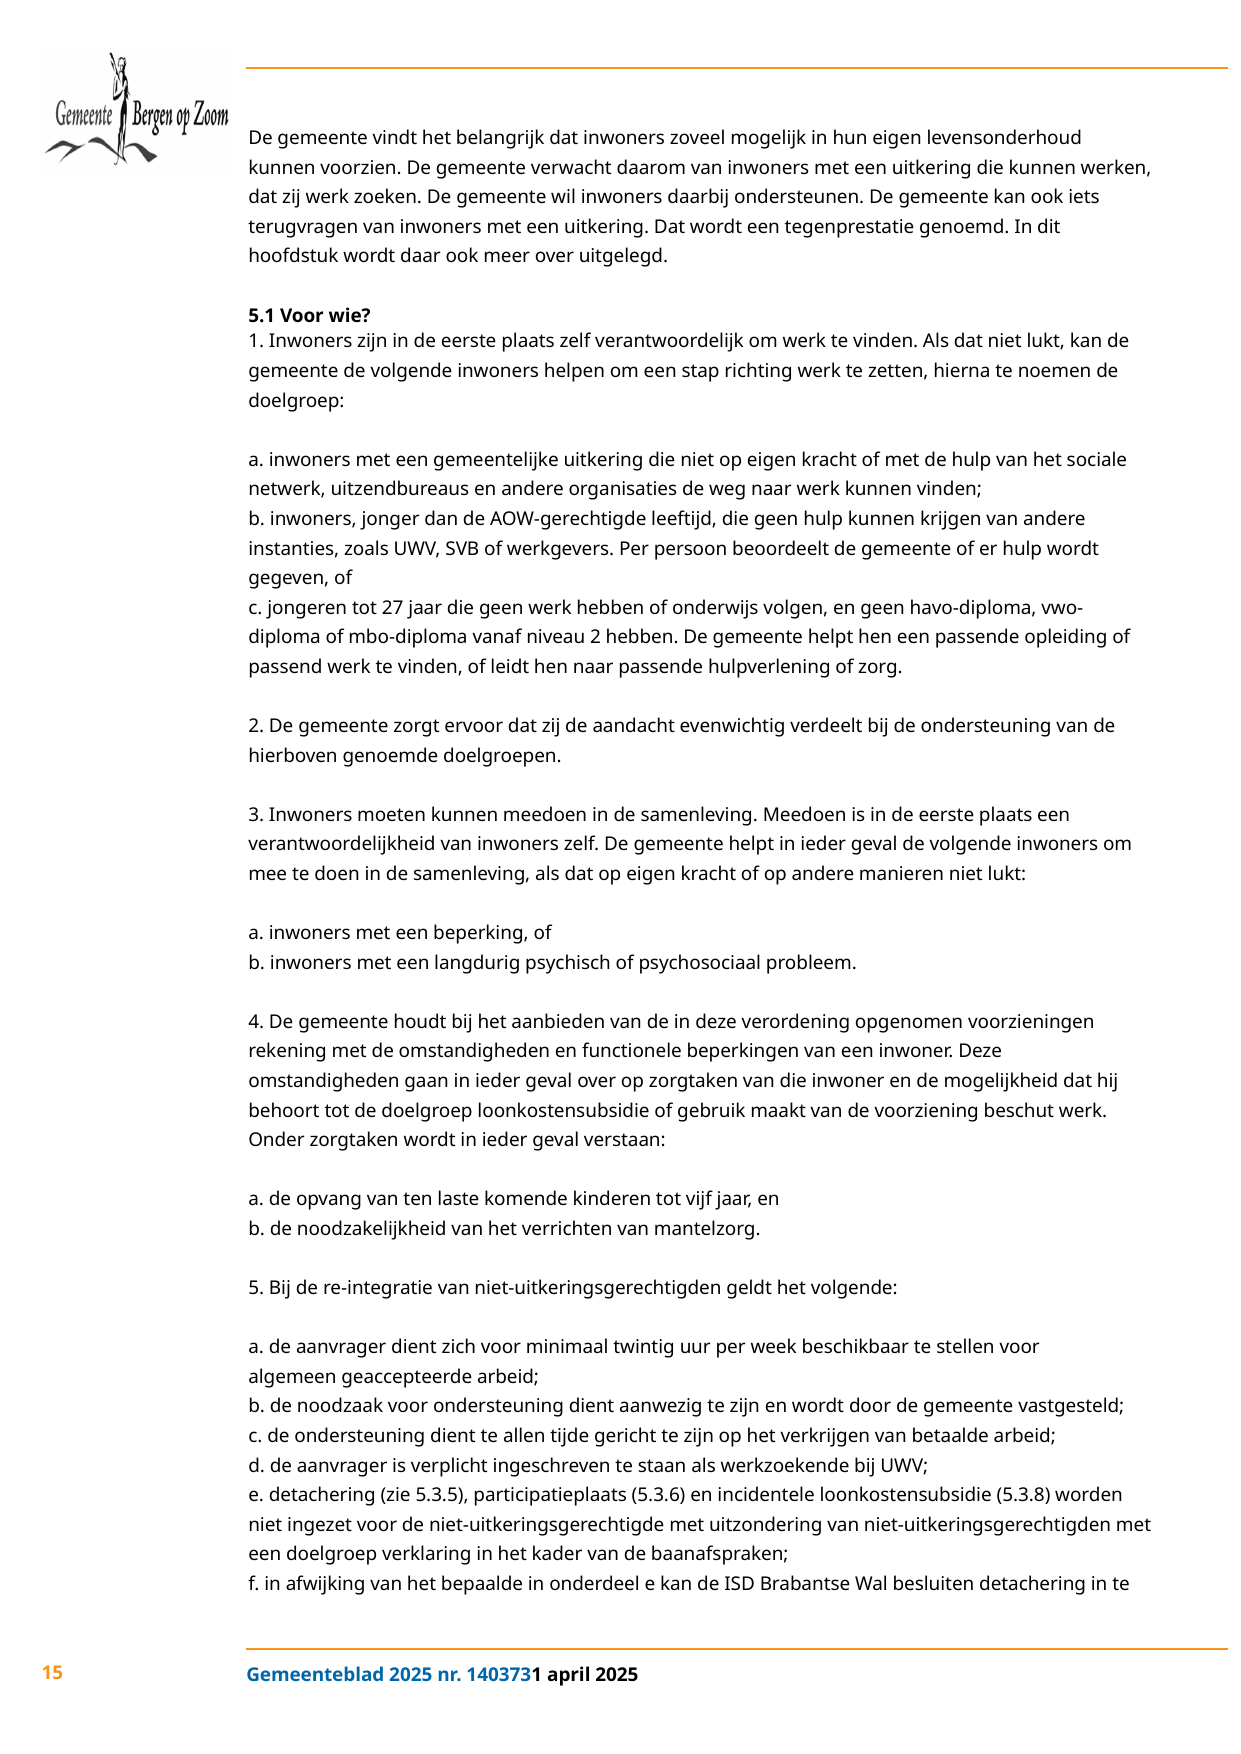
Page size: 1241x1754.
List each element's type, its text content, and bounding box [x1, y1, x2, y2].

text b. de noodzaak voor ondersteuning dient aanwezig te zijn en wordt door de gemeente vastgesteld; [248, 1393, 1152, 1418]
text b. de noodzakelijkheid van het verrichten van mantelzorg. [248, 1215, 1152, 1241]
text c. de ondersteuning dient te allen tijde gericht te zijn op het verkrijgen van betaalde arbeid; [248, 1422, 1152, 1448]
text a. inwoners met een gemeentelijke uitkering die niet op eigen kracht of met de hulp van het sociale netwerk, uitzendbureaus en andere organisaties de weg naar werk kunnen vinden; [248, 446, 1152, 501]
text 2. De gemeente zorgt ervoor dat zij de aandacht evenwichtig verdeelt bij de ondersteuning van de hierboven genoemde doelgroepen. [248, 712, 1152, 767]
text 1. Inwoners zijn in de eerste plaats zelf verantwoordelijk om werk te vinden. Als dat niet lukt, kan de gemeente de volgende inwoners helpen om een stap richting werk te zetten, hierna te noemen de doelgroep: [248, 328, 1152, 412]
text e. detachering (zie 5.3.5), participatieplaats (5.3.6) en incidentele loonkostensubsidie (5.3.8) worden niet ingezet voor de niet-uitkeringsgerechtigde met uitzondering van niet-uitkeringsgerechtigden met een doelgroep verklaring in het kader van de baanafspraken; [248, 1481, 1152, 1566]
text b. inwoners, jonger dan de AOW-gerechtigde leeftijd, die geen hulp kunnen krijgen van andere instanties, zoals UWV, SVB of werkgevers. Per persoon beoordeelt de gemeente of er hulp wordt gegeven, of [248, 505, 1152, 590]
text De gemeente vindt het belangrijk dat inwoners zoveel mogelijk in hun eigen levensonderhoud kunnen voorzien. De gemeente verwacht daarom van inwoners met een uitkering die kunnen werken, dat zij werk zoeken. De gemeente wil inwoners daarbij ondersteunen. De gemeente kan ook iets terugvragen van inwoners met een uitkering. Dat wordt een tegenprestatie genoemd. In dit hoofdstuk wordt daar ook meer over uitgelegd. [248, 124, 1152, 268]
text f. in afwijking van het bepaalde in onderdeel e kan de ISD Brabantse Wal besluiten detachering in te [248, 1570, 1152, 1596]
text a. de opvang van ten laste komende kinderen tot vijf jaar, en [248, 1186, 1152, 1211]
text 4. De gemeente houdt bij het aanbieden van de in deze verordening opgenomen voorzieningen rekening met de omstandigheden en functionele beperkingen van een inwoner. Deze omstandigheden gaan in ieder geval over op zorgtaken van die inwoner en de mogelijkheid dat hij behoort tot de doelgroep loonkostensubsidie of gebruik maakt van de voorziening beschut werk. Onder zorgtaken wordt in ieder geval verstaan: [248, 1008, 1152, 1152]
text b. inwoners met een langdurig psychisch of psychosociaal probleem. [248, 949, 1152, 974]
text 5. Bij de re-integratie van niet-uitkeringsgerechtigden geldt het volgende: [248, 1274, 1152, 1300]
text a. de aanvrager dient zich voor minimaal twintig uur per week beschikbaar te stellen voor [248, 1333, 1152, 1359]
picture [41, 47, 231, 172]
text c. jongeren tot 27 jaar die geen werk hebben of onderwijs volgen, en geen havo-diploma, vwo-diploma of mbo-diploma vanaf niveau 2 hebben. De gemeente helpt hen een passende opleiding of passend werk te vinden, of leidt hen naar passende hulpverlening of zorg. [248, 594, 1152, 679]
text 5.1 Voor wie? [248, 302, 1152, 328]
text d. de aanvrager is verplicht ingeschreven te staan als werkzoekende bij UWV; [248, 1452, 1152, 1477]
text algemeen geaccepteerde arbeid; [248, 1363, 1152, 1389]
text a. inwoners met een beperking, of [248, 919, 1152, 945]
text 3. Inwoners moeten kunnen meedoen in de samenleving. Meedoen is in de eerste plaats een verantwoordelijkheid van inwoners zelf. De gemeente helpt in ieder geval de volgende inwoners om mee te doen in de samenleving, als dat op eigen kracht of op andere manieren niet lukt: [248, 801, 1152, 886]
